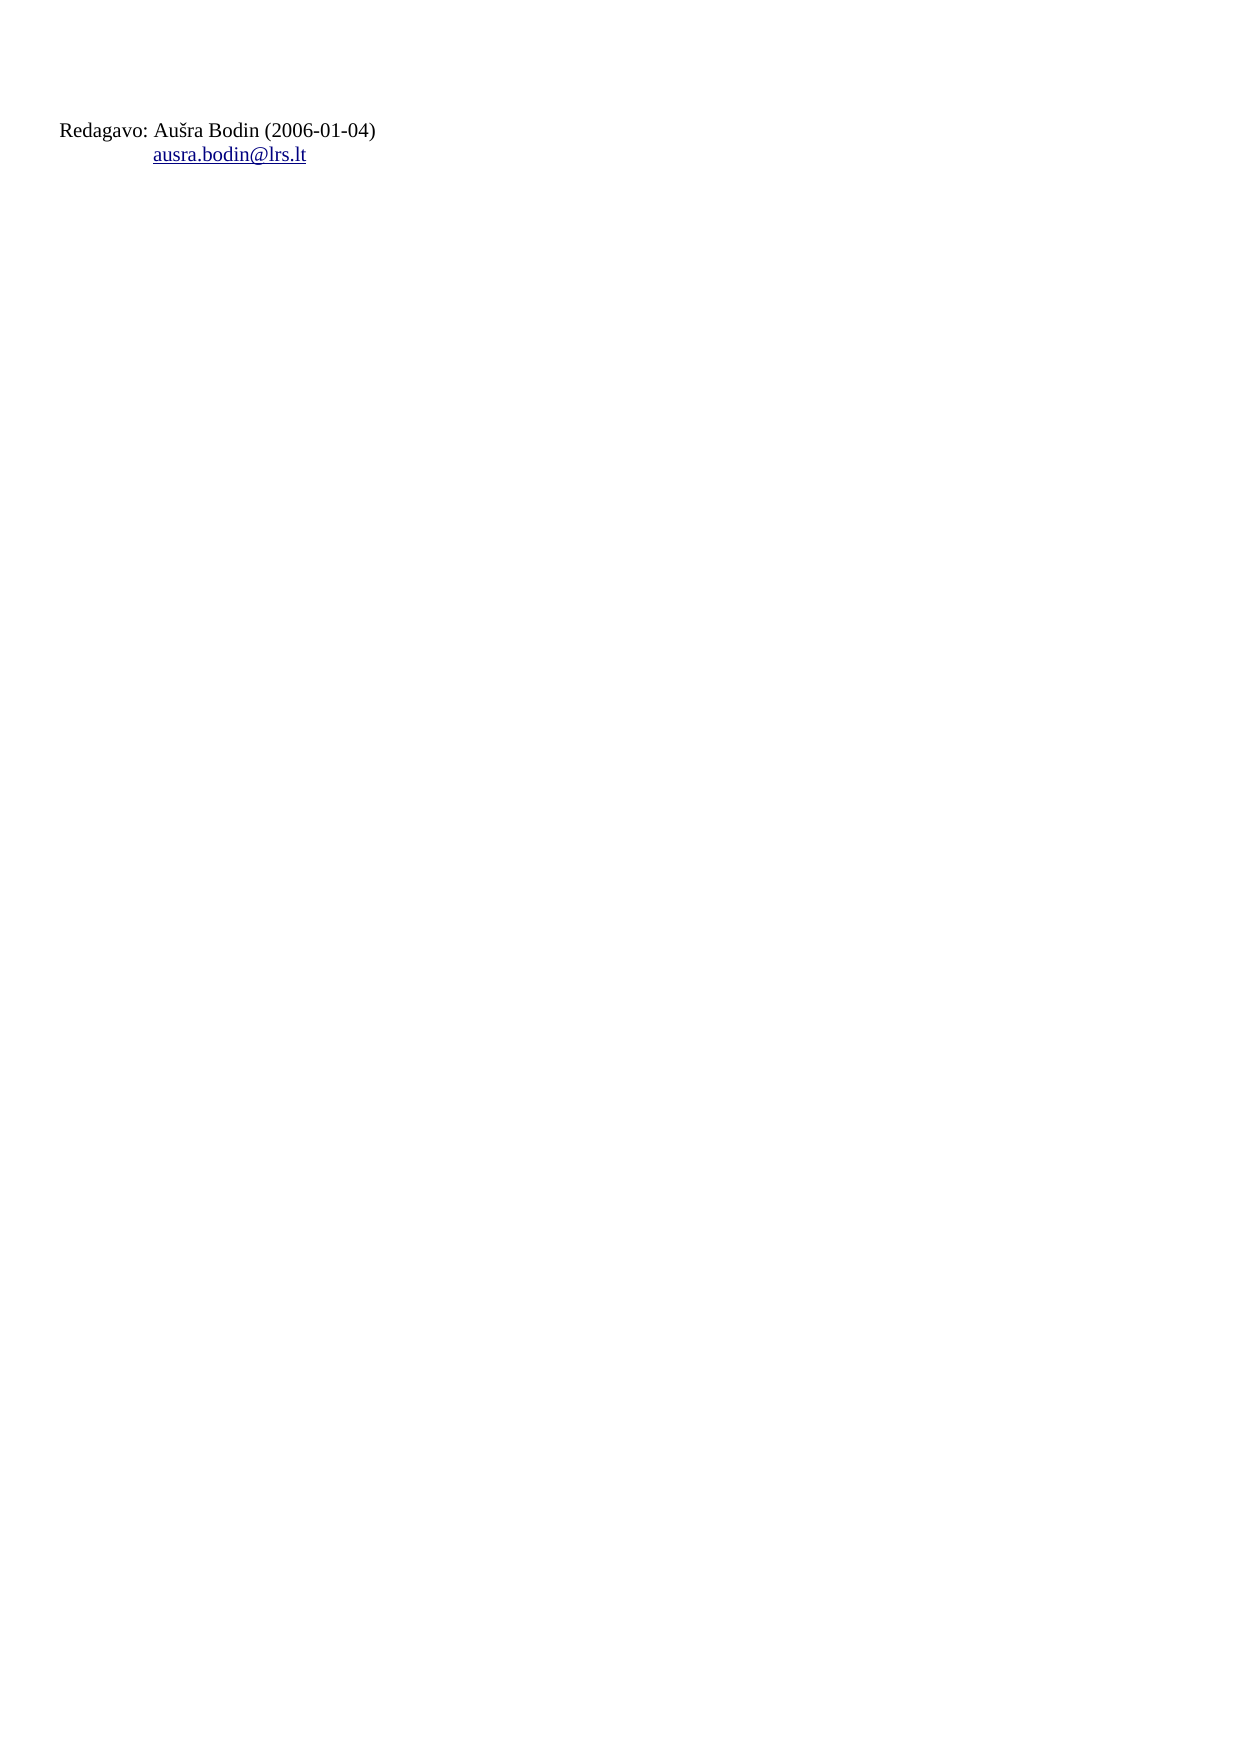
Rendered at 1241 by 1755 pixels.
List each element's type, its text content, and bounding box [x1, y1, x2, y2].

text ausra.bodin@lrs.lt [59, 142, 1122, 166]
text Redagavo: Aušra Bodin (2006-01-04) [59, 118, 1122, 142]
